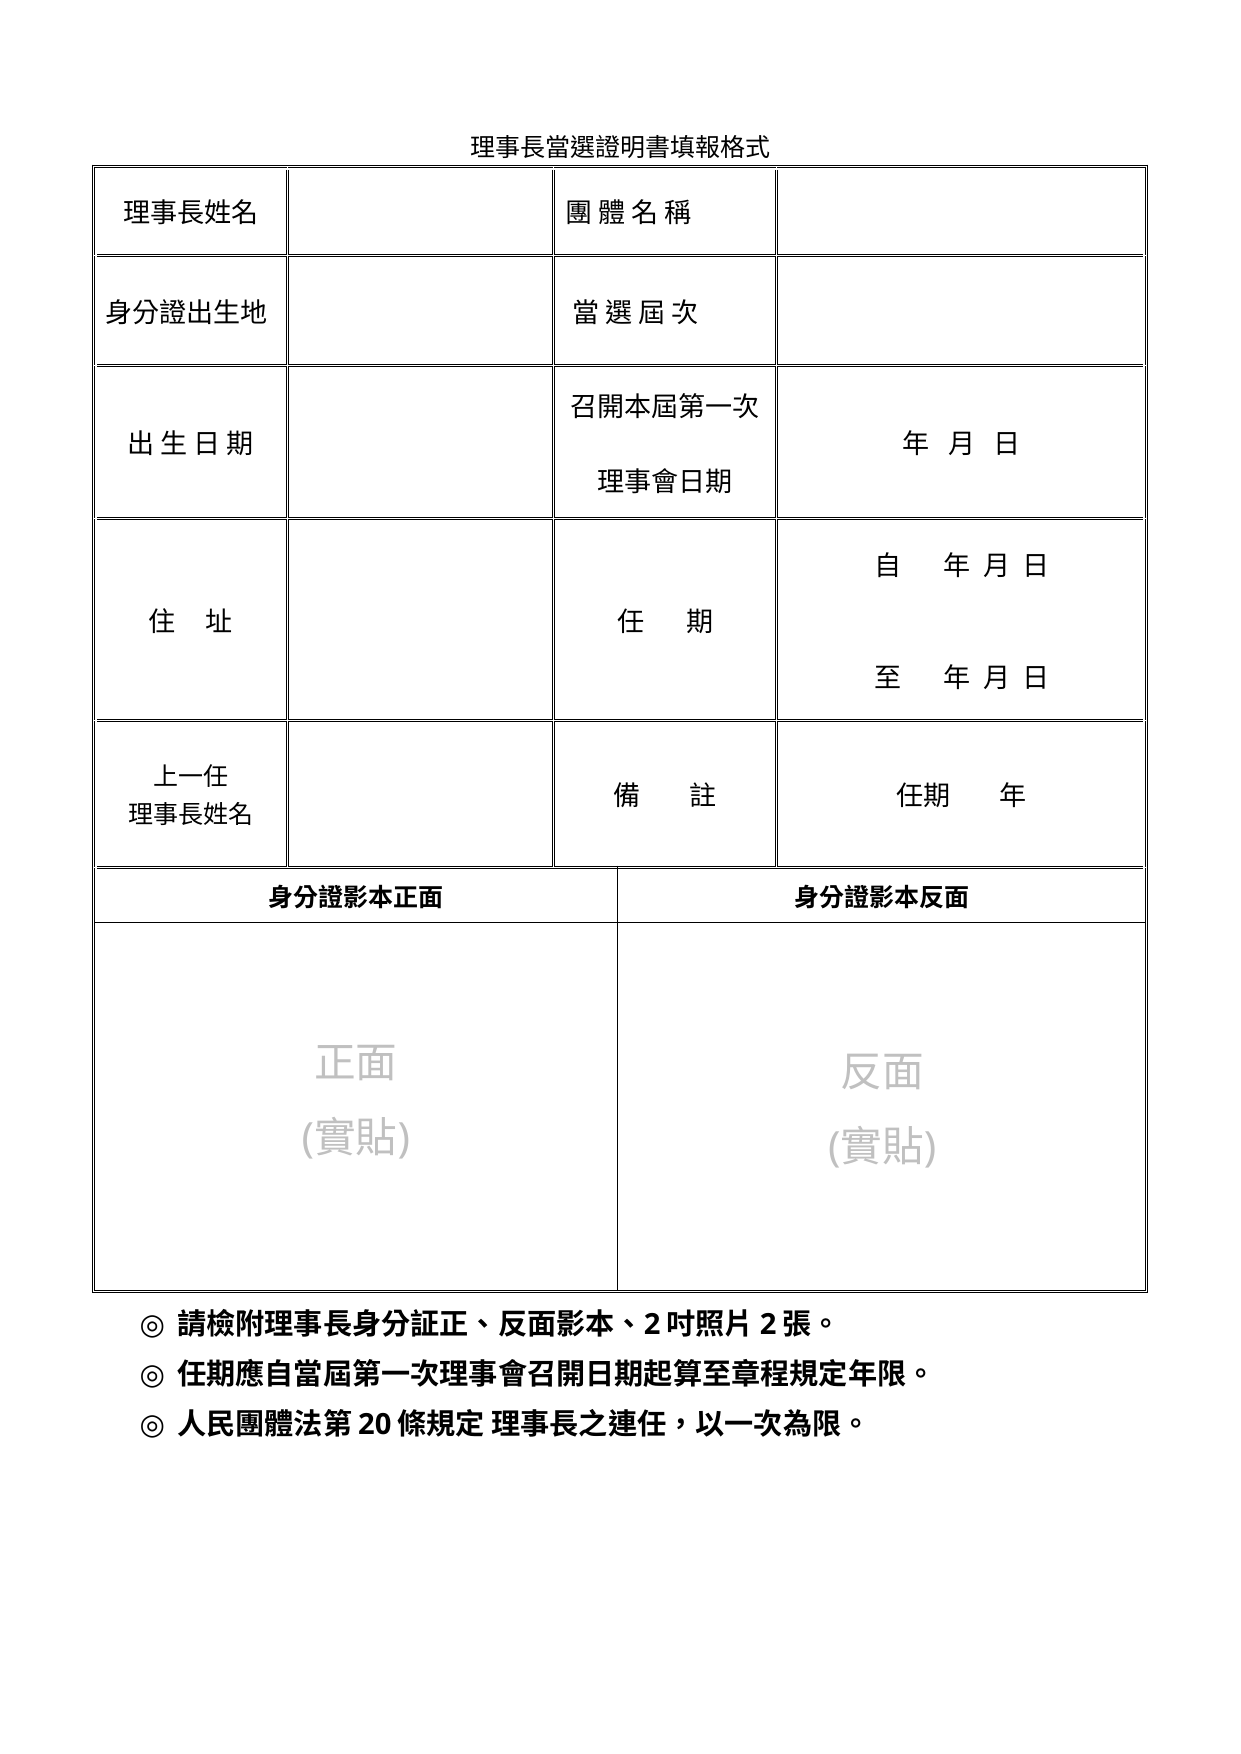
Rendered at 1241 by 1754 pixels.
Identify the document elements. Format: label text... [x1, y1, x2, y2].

table_cell [289, 257, 552, 364]
table_cell 身分證影本反面 [618, 866, 1145, 922]
list 人民團體法第20條規定 理事長之連任，以一次為限。 [139, 1393, 1122, 1443]
list 請檢附理事長身分証正、反面影本、2吋照片2張。 [139, 1293, 1122, 1343]
table_cell 身分證影本正面 [95, 866, 617, 922]
table_header [776, 168, 1145, 254]
table_cell 任期 年 [778, 719, 1145, 866]
table_header 團 體 名 稱 [554, 168, 776, 254]
table_cell 備 註 [555, 722, 775, 866]
table_cell [776, 254, 1147, 364]
table_cell 上一任 理事長姓名 [95, 719, 286, 866]
table_cell 自 年 月 日 至 年 月 日 [776, 517, 1147, 718]
table_header [288, 168, 553, 254]
table_cell 當 選 屆 次 [555, 257, 775, 364]
table_cell 召開本屆第一次理事會日期 [555, 367, 775, 517]
table_cell 住 址 [94, 517, 287, 718]
table_cell 任 期 [555, 520, 775, 718]
table_cell 出 生 日 期 [94, 364, 287, 517]
table_cell 身分證出生地 [94, 254, 287, 364]
table_cell 反面 (實貼) [618, 923, 1145, 1289]
text 理事長當選證明書填報格式 [118, 127, 1122, 164]
list 任期應自當屆第一次理事會召開日期起算至章程規定年限。 [139, 1343, 1122, 1393]
table_cell [289, 520, 552, 718]
table_cell 年 月 日 [776, 364, 1147, 517]
table_cell [289, 722, 552, 866]
table_cell 正面 (實貼) [95, 923, 617, 1289]
table_cell [289, 367, 552, 517]
table_header 理事長姓名 [95, 168, 287, 254]
